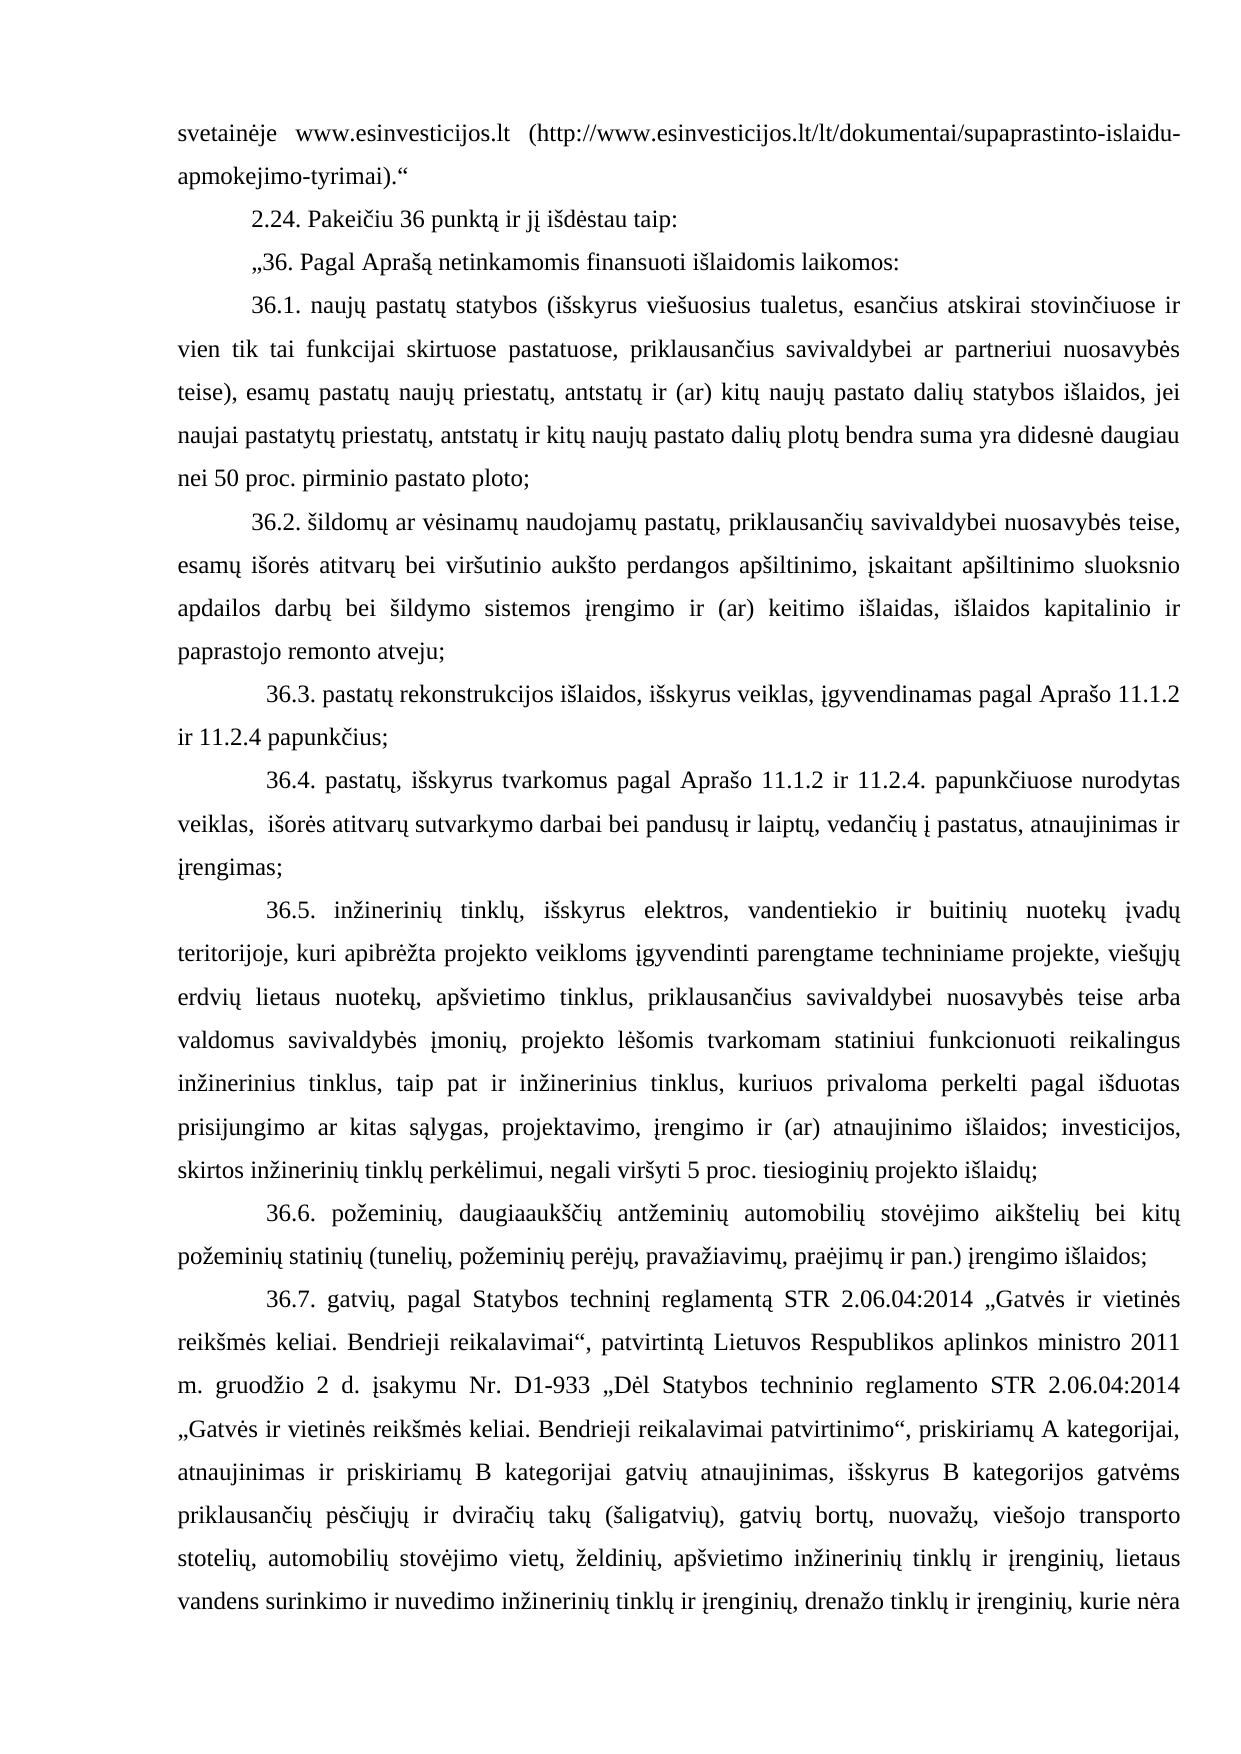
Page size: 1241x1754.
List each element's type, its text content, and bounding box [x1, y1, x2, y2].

text 36.3. pastatų rekonstrukcijos išlaidos, išskyrus veiklas, įgyvendinamas pagal Aprašo 11.1.2 ir 11.2.4 papunkčius; [177, 679, 1181, 751]
text 36.7. gatvių, pagal Statybos techninį reglamentą STR 2.06.04:2014 „Gatvės ir vietinės reikšmės keliai. Bendrieji reikalavimai“, patvirtintą Lietuvos Respublikos aplinkos ministro 2011 m. gruodžio 2 d. įsakymu Nr. D1-933 „Dėl Statybos techninio reglamento STR 2.06.04:2014 „Gatvės ir vietinės reikšmės keliai. Bendrieji reikalavimai patvirtinimo“, priskiriamų A kategorijai, atnaujinimas ir priskiriamų B kategorijai gatvių atnaujinimas, išskyrus B kategorijos gatvėms priklausančių pėsčiųjų ir dviračių takų (šaligatvių), gatvių bortų, nuovažų, viešojo transporto stotelių, automobilių stovėjimo vietų, želdinių, apšvietimo inžinerinių tinklų ir įrenginių, lietaus vandens surinkimo ir nuvedimo inžinerinių tinklų ir įrenginių, drenažo tinklų ir įrenginių, kurie nėra [177, 1284, 1181, 1615]
text „36. Pagal Aprašą netinkamomis finansuoti išlaidomis laikomos: [177, 247, 1181, 276]
text 36.5. inžinerinių tinklų, išskyrus elektros, vandentiekio ir buitinių nuotekų įvadų teritorijoje, kuri apibrėžta projekto veikloms įgyvendinti parengtame techniniame projekte, viešųjų erdvių lietaus nuotekų, apšvietimo tinklus, priklausančius savivaldybei nuosavybės teise arba valdomus savivaldybės įmonių, projekto lėšomis tvarkomam statiniui funkcionuoti reikalingus inžinerinius tinklus, taip pat ir inžinerinius tinklus, kuriuos privaloma perkelti pagal išduotas prisijungimo ar kitas sąlygas, projektavimo, įrengimo ir (ar) atnaujinimo išlaidos; investicijos, skirtos inžinerinių tinklų perkėlimui, negali viršyti 5 proc. tiesioginių projekto išlaidų; [177, 895, 1181, 1184]
text 36.4. pastatų, išskyrus tvarkomus pagal Aprašo 11.1.2 ir 11.2.4. papunkčiuose nurodytas veiklas, išorės atitvarų sutvarkymo darbai bei pandusų ir laiptų, vedančių į pastatus, atnaujinimas ir įrengimas; [177, 766, 1181, 881]
text 2.24. Pakeičiu 36 punktą ir jį išdėstau taip: [251, 204, 1181, 233]
text 36.6. požeminių, daugiaaukščių antžeminių automobilių stovėjimo aikštelių bei kitų požeminių statinių (tunelių, požeminių perėjų, pravažiavimų, praėjimų ir pan.) įrengimo išlaidos; [177, 1198, 1181, 1270]
text 36.2. šildomų ar vėsinamų naudojamų pastatų, priklausančių savivaldybei nuosavybės teise, esamų išorės atitvarų bei viršutinio aukšto perdangos apšiltinimo, įskaitant apšiltinimo sluoksnio apdailos darbų bei šildymo sistemos įrengimo ir (ar) keitimo išlaidas, išlaidos kapitalinio ir paprastojo remonto atveju; [177, 507, 1181, 665]
text 36.1. naujų pastatų statybos (išskyrus viešuosius tualetus, esančius atskirai stovinčiuose ir vien tik tai funkcijai skirtuose pastatuose, priklausančius savivaldybei ar partneriui nuosavybės teise), esamų pastatų naujų priestatų, antstatų ir (ar) kitų naujų pastato dalių statybos išlaidos, jei naujai pastatytų priestatų, antstatų ir kitų naujų pastato dalių plotų bendra suma yra didesnė daugiau nei 50 proc. pirminio pastato ploto; [177, 291, 1181, 492]
text svetainėje www.esinvesticijos.lt (http://www.esinvesticijos.lt/lt/dokumentai/supaprastinto-islaidu-apmokejimo-tyrimai).“ [177, 118, 1181, 190]
